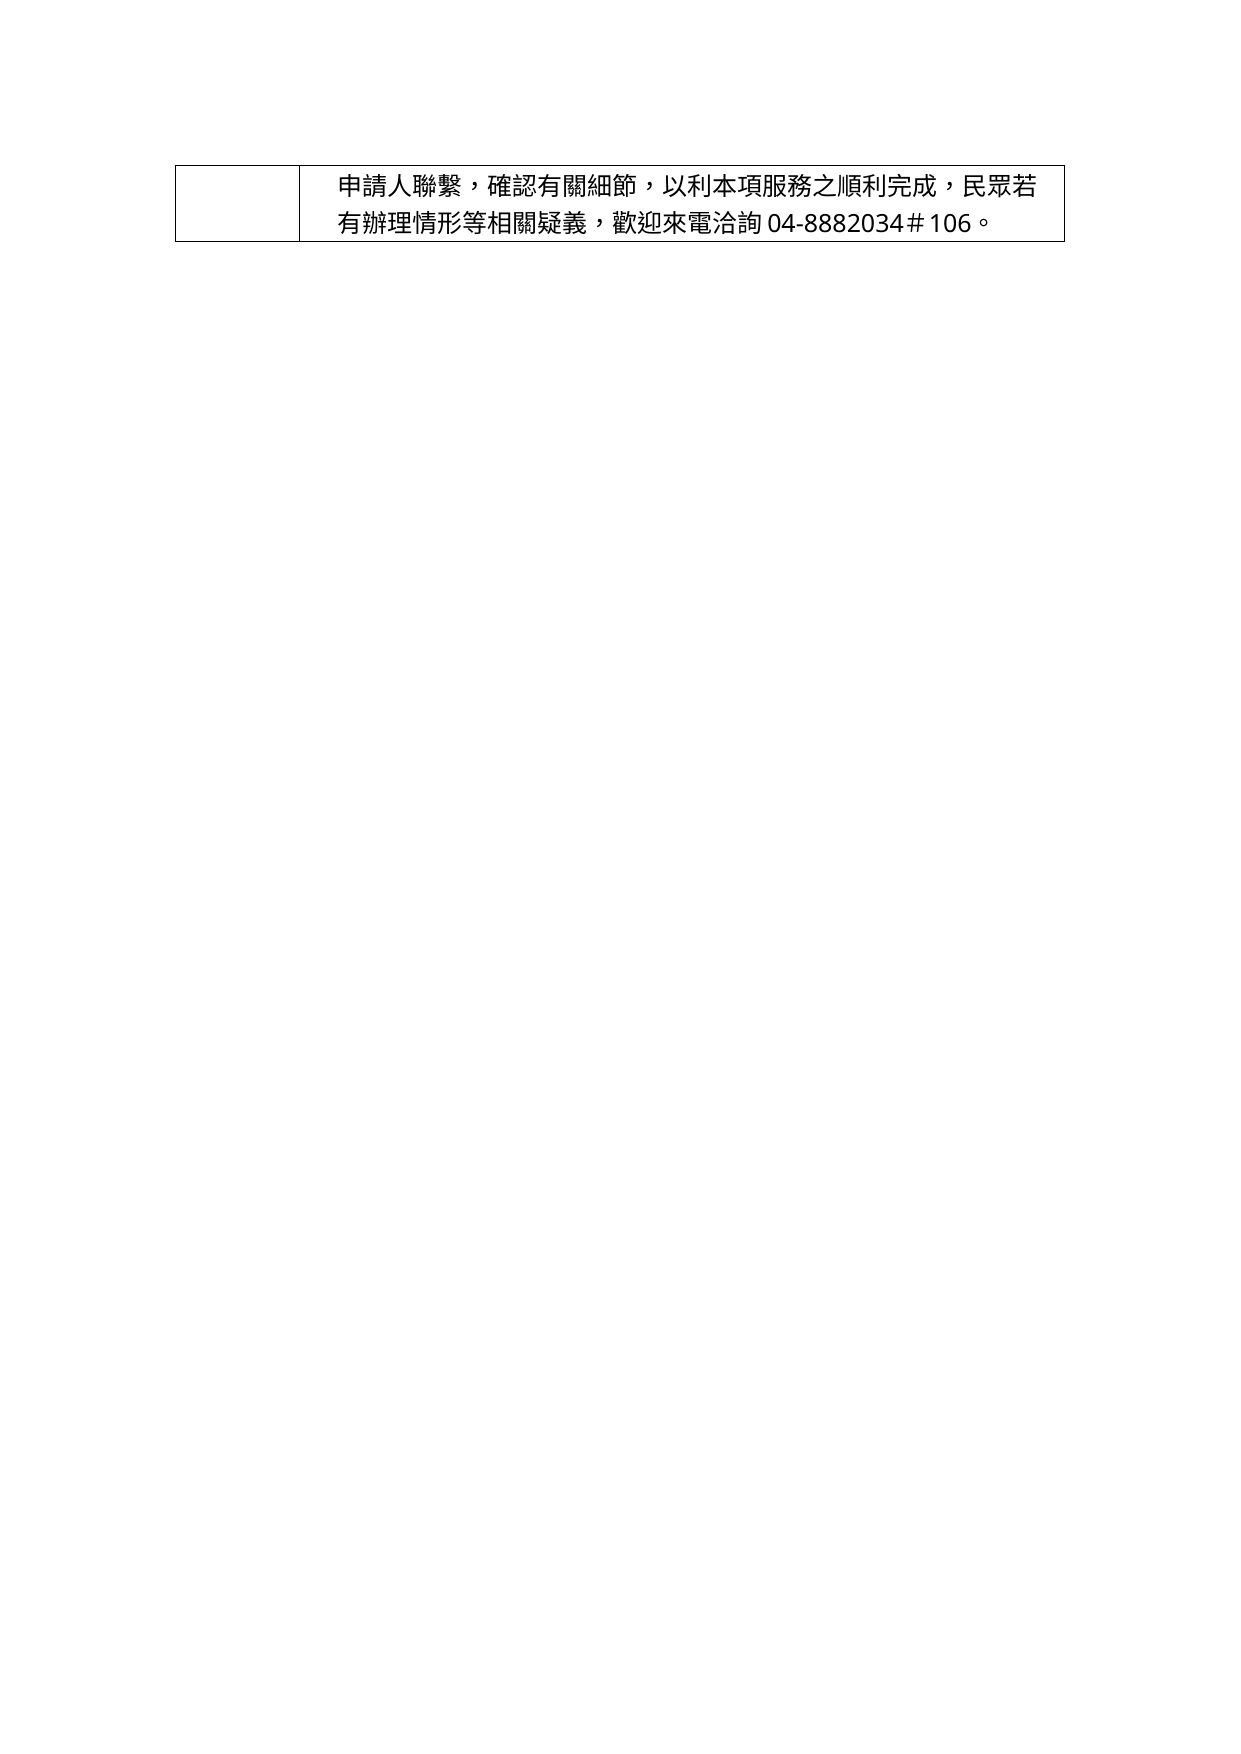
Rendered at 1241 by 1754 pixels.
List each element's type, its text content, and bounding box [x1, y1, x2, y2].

table_cell [176, 166, 299, 241]
table_cell 申請人聯繫，確認有關細節，以利本項服務之順利完成，民眾若有辦理情形等相關疑義，歡迎來電洽詢04-8882034＃106。 [300, 166, 1064, 241]
